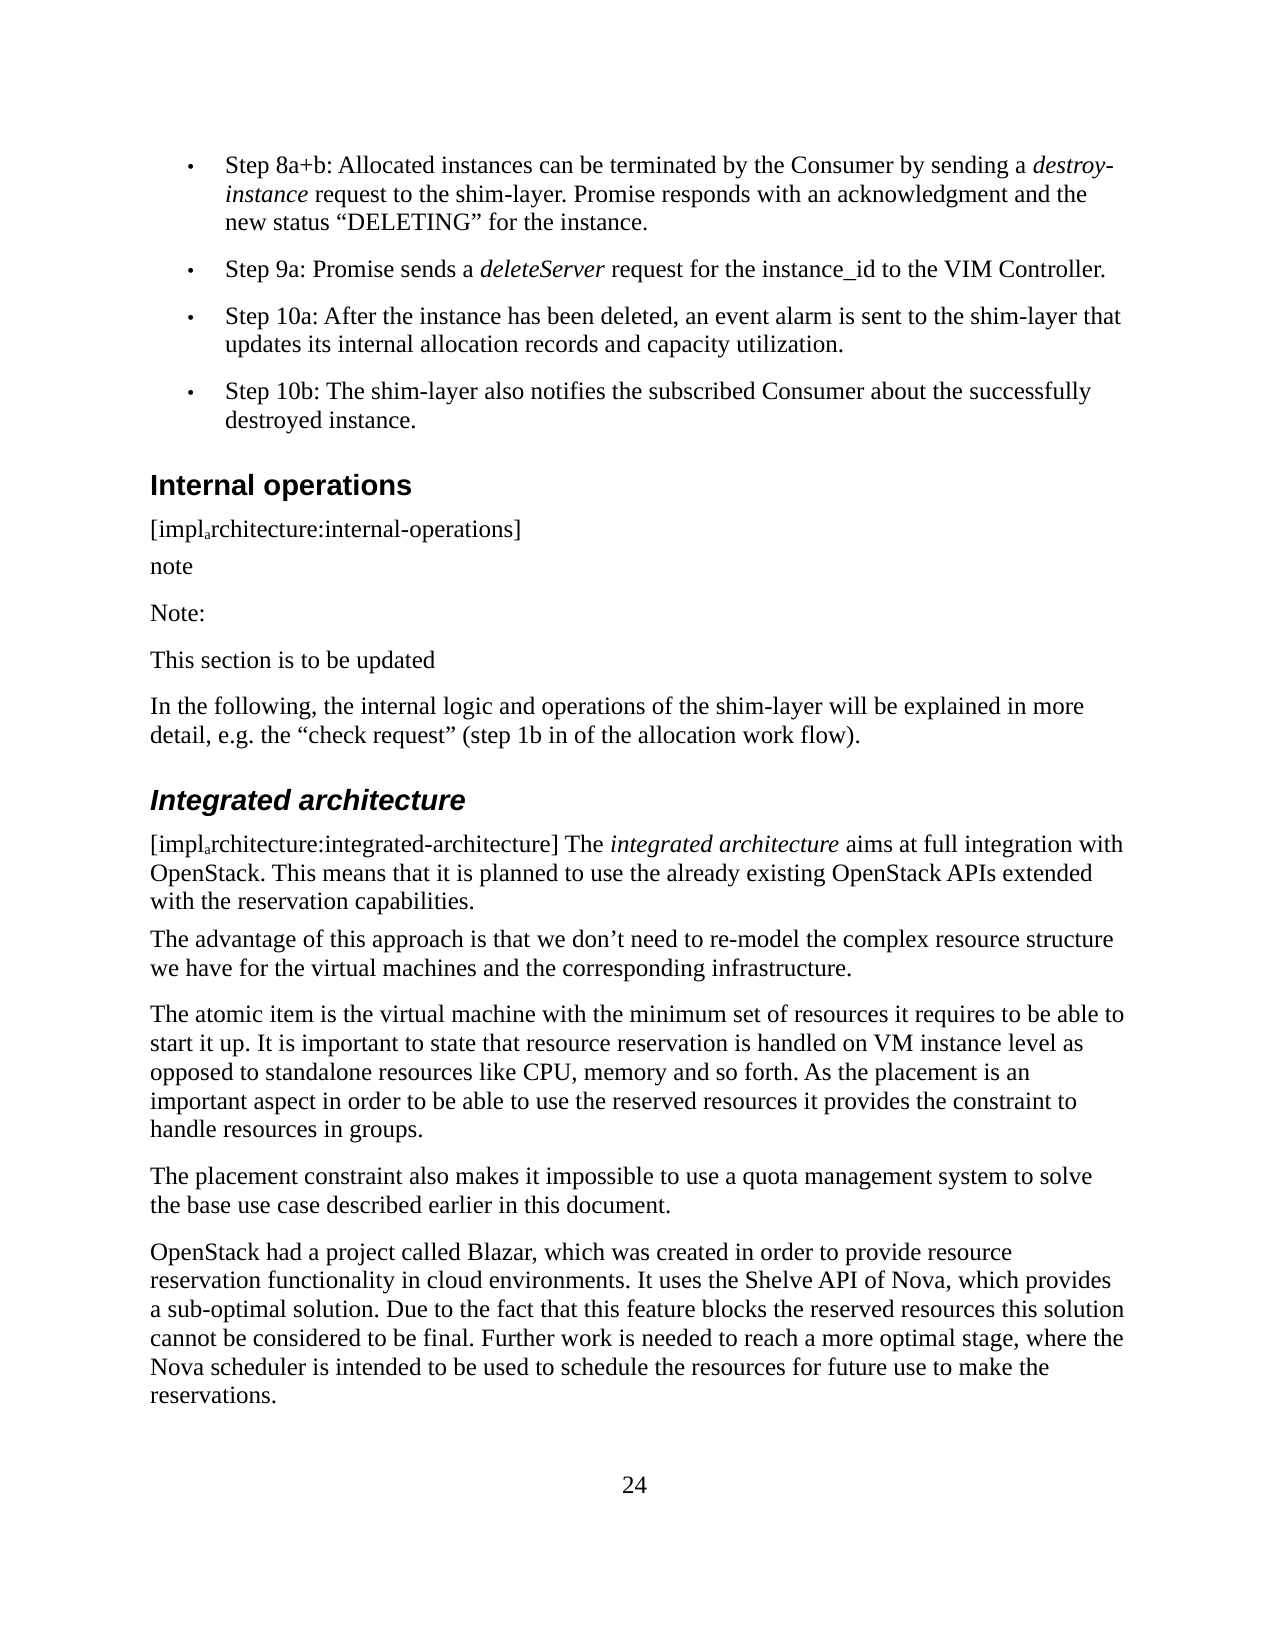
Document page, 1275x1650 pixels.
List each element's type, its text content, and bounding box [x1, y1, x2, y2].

list Step 10b: The shim-layer also notifies the subscribed Consumer about the successfully destroyed instance. [187, 376, 1125, 434]
text The placement constraint also makes it impossible to use a quota management system to solve the base use case described earlier in this document. [150, 1161, 1125, 1219]
subtitle Integrated architecture [150, 783, 1125, 816]
list Step 8a+b: Allocated instances can be terminated by the Consumer by sending a destroy-instance request to the shim-layer. Promise responds with an acknowledgment and the new status “DELETING” for the instance. [187, 150, 1125, 236]
list Step 10a: After the instance has been deleted, an event alarm is sent to the shim-layer that updates its internal allocation records and capacity utilization. [187, 301, 1125, 358]
text OpenStack had a project called Blazar, which was created in order to provide resource reservation functionality in cloud environments. It uses the Shelve API of Nova, which provides a sub-optimal solution. Due to the fact that this feature blocks the reserved resources this solution cannot be considered to be final. Further work is needed to reach a more optimal stage, where the Nova scheduler is intended to be used to schedule the resources for future use to make the reservations. [150, 1237, 1125, 1409]
text [implarchitecture:integrated-architecture] The integrated architecture aims at full integration with OpenStack. This means that it is planned to use the already existing OpenStack APIs extended with the reservation capabilities. [150, 829, 1125, 915]
text In the following, the internal logic and operations of the shim-layer will be explained in more detail, e.g. the “check request” (step 1b in of the allocation work flow). [150, 691, 1125, 749]
text Note: [150, 598, 1125, 627]
subtitle Internal operations [150, 468, 1125, 501]
text The advantage of this approach is that we don’t need to re-model the complex resource structure we have for the virtual machines and the corresponding infrastructure. [150, 924, 1125, 982]
list Step 9a: Promise sends a deleteServer request for the instance_id to the VIM Controller. [187, 254, 1125, 283]
text This section is to be updated [150, 645, 1125, 673]
text The atomic item is the virtual machine with the minimum set of resources it requires to be able to start it up. It is important to state that resource reservation is handled on VM instance level as opposed to standalone resources like CPU, memory and so forth. As the placement is an important aspect in order to be able to use the reserved resources it provides the constraint to handle resources in groups. [150, 999, 1125, 1143]
text note [150, 551, 1125, 580]
text [implarchitecture:internal-operations] [150, 514, 1125, 542]
